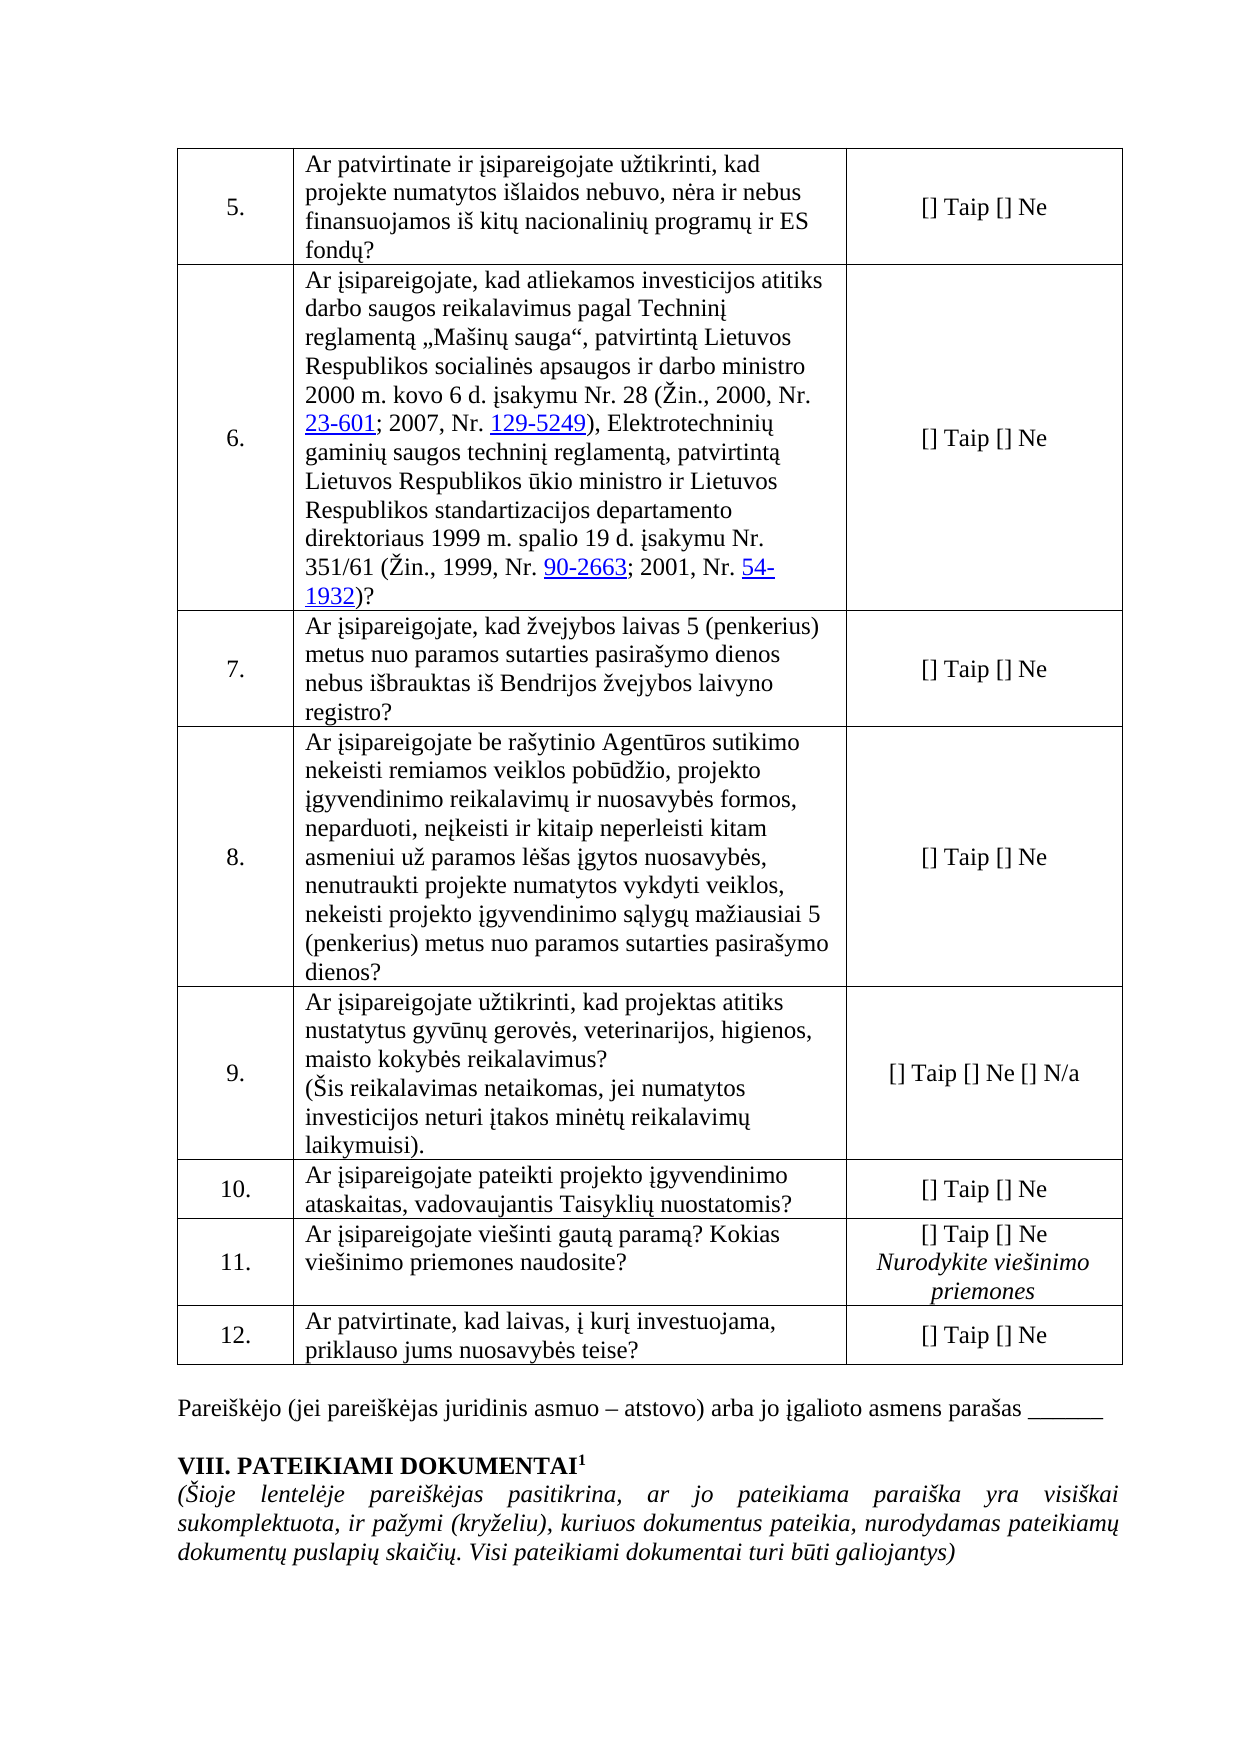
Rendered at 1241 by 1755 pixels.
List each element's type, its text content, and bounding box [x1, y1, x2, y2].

text VIII. PATEIKIAMi DOKUMENTAI1 [177, 1451, 1122, 1479]
table_cell 11. [178, 1219, 293, 1305]
table_cell Ar patvirtinate, kad laivas, į kurį investuojama, priklauso jums nuosavybės teise? [294, 1306, 846, 1363]
table_cell [][] Taip [][] Ne [847, 149, 1122, 264]
table_cell [][] Taip [][] Ne [847, 1160, 1122, 1218]
table_cell Ar įsipareigojate, kad žvejybos laivas 5 (penkerius) metus nuo paramos sutarties pasirašymo dienos nebus išbrauktas iš Bendrijos žvejybos laivyno registro? [294, 611, 846, 726]
table_cell 7. [178, 611, 293, 726]
table_cell [][] Taip [][] Ne [847, 611, 1122, 726]
table_cell Ar įsipareigojate pateikti projekto įgyvendinimo ataskaitas, vadovaujantis Taisyklių nuostatomis? [294, 1160, 846, 1218]
table_cell [][] Taip [][] Ne [847, 265, 1122, 610]
table_cell [][] Taip [][] Ne Nurodykite viešinimo priemones [847, 1219, 1122, 1305]
table_cell 6. [178, 265, 293, 610]
table_cell [][] Taip [][] Ne [847, 1306, 1122, 1363]
table_cell 9. [178, 987, 293, 1159]
table_cell Ar įsipareigojate, kad atliekamos investicijos atitiks darbo saugos reikalavimus pagal Techninį reglamentą „Mašinų sauga“, patvirtintą Lietuvos Respublikos socialinės apsaugos ir darbo ministro 2000 m. kovo 6 d. įsakymu Nr. 28 (Žin., 2000, Nr. 23-601; 2007, Nr. 129-5249), Elektrotechninių gaminių saugos techninį reglamentą, patvirtintą Lietuvos Respublikos ūkio ministro ir Lietuvos Respublikos standartizacijos departamento direktoriaus 1999 m. spalio 19 d. įsakymu Nr. 351/61 (Žin., 1999, Nr. 90-2663; 2001, Nr. 54-1932)? [294, 265, 846, 610]
table_cell 8. [178, 727, 293, 986]
table_cell [][] Taip [][] Ne [847, 727, 1122, 986]
table_cell Ar įsipareigojate be rašytinio Agentūros sutikimo nekeisti remiamos veiklos pobūdžio, projekto įgyvendinimo reikalavimų ir nuosavybės formos, neparduoti, neįkeisti ir kitaip neperleisti kitam asmeniui už paramos lėšas įgytos nuosavybės, nenutraukti projekte numatytos vykdyti veiklos, nekeisti projekto įgyvendinimo sąlygų mažiausiai 5 (penkerius) metus nuo paramos sutarties pasirašymo dienos? [294, 727, 846, 986]
table_cell 12. [178, 1306, 293, 1363]
text (Šioje lentelėje pareiškėjas pasitikrina, ar jo pateikiama paraiška yra visiškai sukomplektuota, ir pažymi (kryželiu), kuriuos dokumentus pateikia, nurodydamas pateikiamų dokumentų puslapių skaičių. Visi pateikiami dokumentai turi būti galiojantys) [177, 1479, 1122, 1566]
text Pareiškėjo (jei pareiškėjas juridinis asmuo – atstovo) arba jo įgalioto asmens parašas ______ [177, 1393, 1122, 1422]
table_cell [][] Taip [][] Ne [][] N/a [847, 987, 1122, 1159]
table_cell 10. [178, 1160, 293, 1218]
table_cell 5. [178, 149, 293, 264]
table_cell Ar patvirtinate ir įsipareigojate užtikrinti, kad projekte numatytos išlaidos nebuvo, nėra ir nebus finansuojamos iš kitų nacionalinių programų ir ES fondų? [294, 149, 846, 264]
table_cell Ar įsipareigojate viešinti gautą paramą? Kokias viešinimo priemones naudosite? [294, 1219, 846, 1305]
table_cell Ar įsipareigojate užtikrinti, kad projektas atitiks nustatytus gyvūnų gerovės, veterinarijos, higienos, maisto kokybės reikalavimus? (Šis reikalavimas netaikomas, jei numatytos investicijos neturi įtakos minėtų reikalavimų laikymuisi). [294, 987, 846, 1159]
